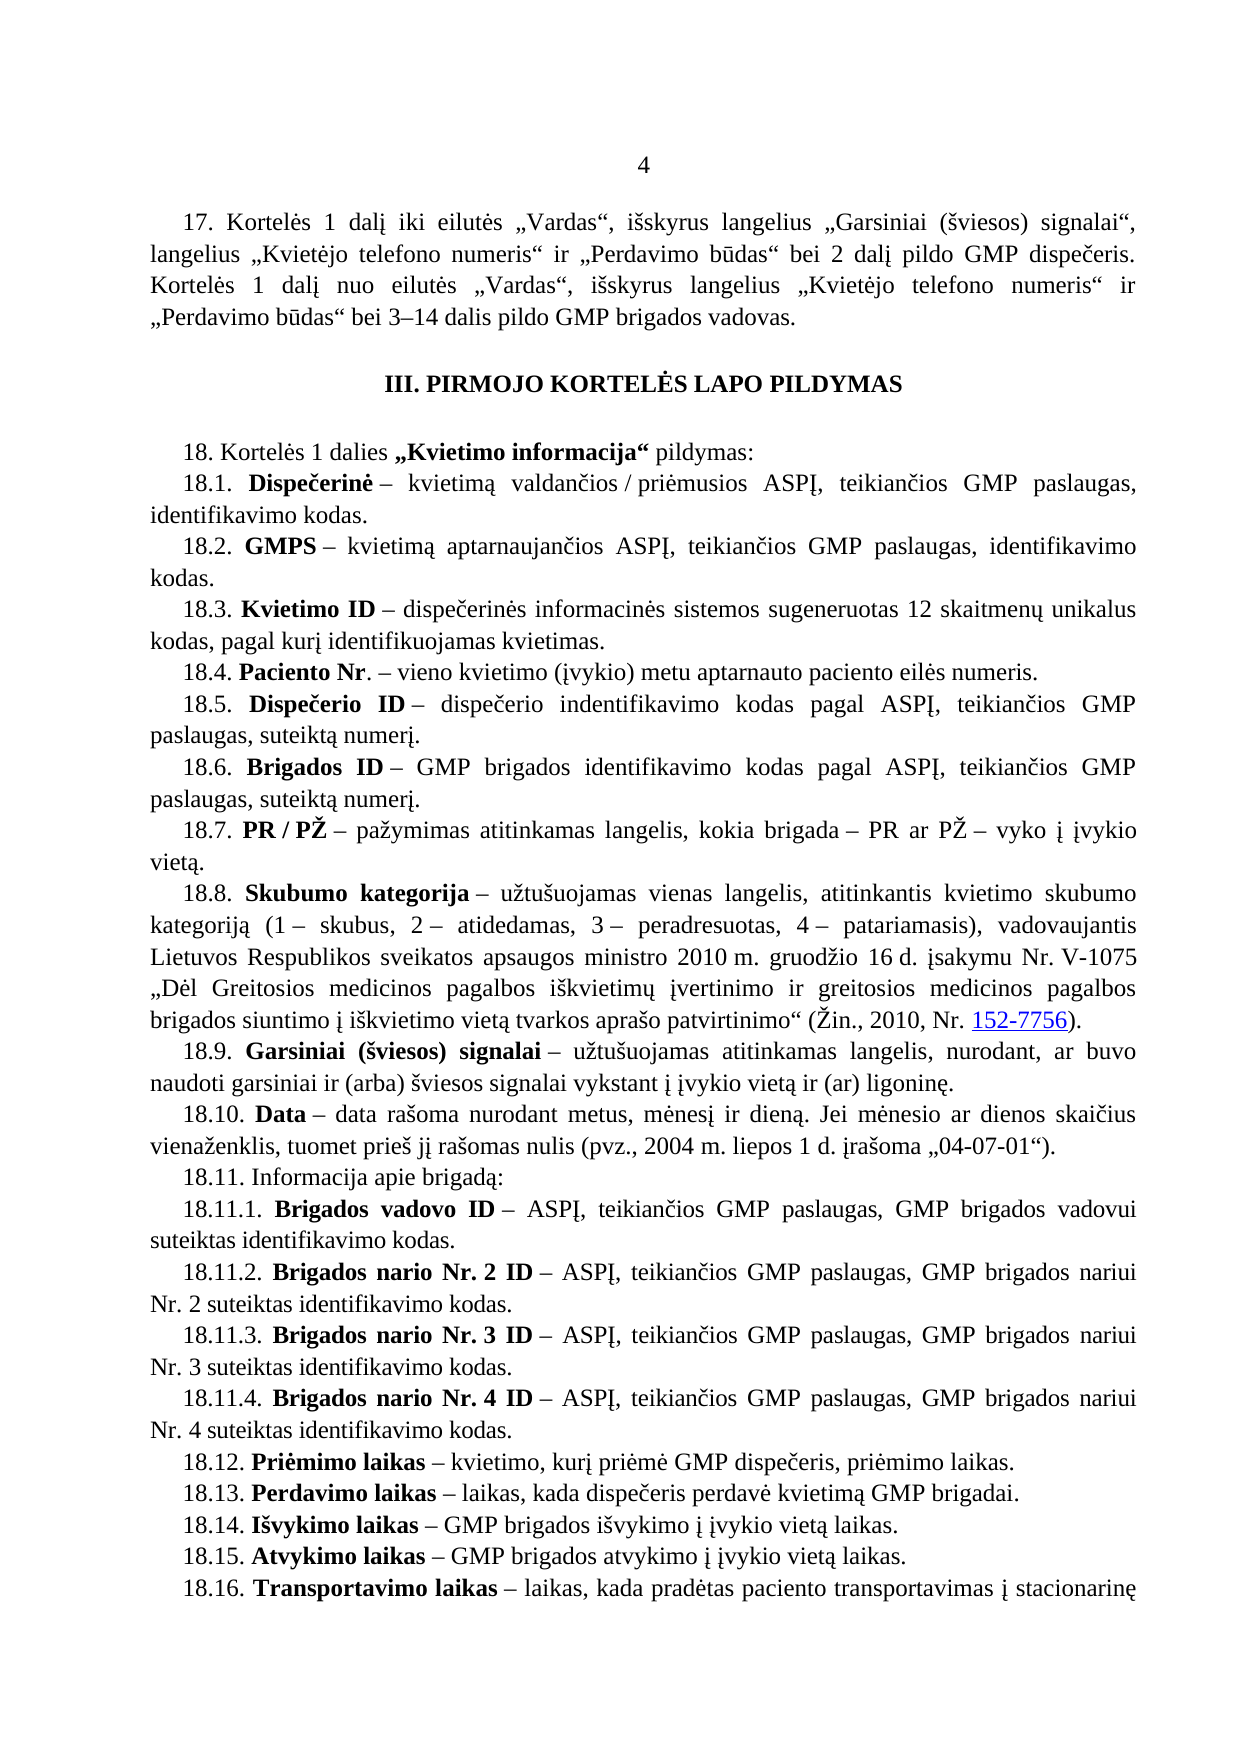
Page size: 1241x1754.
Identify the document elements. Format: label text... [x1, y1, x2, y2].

text 18.11.3. Brigados nario Nr. 3 ID – ASPĮ, teikiančios GMP paslaugas, GMP brigados nariui Nr. 3 suteiktas identifikavimo kodas. [150, 1320, 1137, 1381]
text 18.9. Garsiniai (šviesos) signalai – užtušuojamas atitinkamas langelis, nurodant, ar buvo naudoti garsiniai ir (arba) šviesos signalai vykstant į įvykio vietą ir (ar) ligoninę. [150, 1036, 1137, 1097]
text 18.14. Išvykimo laikas – GMP brigados išvykimo į įvykio vietą laikas. [150, 1510, 1137, 1538]
text III. PIRMOJO KORTELĖS LAPO PILDYMas [150, 369, 1137, 398]
text 18.11.2. Brigados nario Nr. 2 ID – ASPĮ, teikiančios GMP paslaugas, GMP brigados nariui Nr. 2 suteiktas identifikavimo kodas. [150, 1257, 1137, 1317]
text 18.12. Priėmimo laikas – kvietimo, kurį priėmė GMP dispečeris, priėmimo laikas. [150, 1447, 1137, 1475]
text 18.10. Data – data rašoma nurodant metus, mėnesį ir dieną. Jei mėnesio ar dienos skaičius vienaženklis, tuomet prieš jį rašomas nulis (pvz., 2004 m. liepos 1 d. įrašoma „04-07-01“). [150, 1099, 1137, 1160]
text 18.11.4. Brigados nario Nr. 4 ID – ASPĮ, teikiančios GMP paslaugas, GMP brigados nariui Nr. 4 suteiktas identifikavimo kodas. [150, 1383, 1137, 1444]
text 18.2. GMPS – kvietimą aptarnaujančios ASPĮ, teikiančios GMP paslaugas, identifikavimo kodas. [150, 531, 1137, 592]
text 18.16. Transportavimo laikas – laikas, kada pradėtas paciento transportavimas į stacionarinę [150, 1573, 1137, 1602]
text 17. Kortelės 1 dalį iki eilutės „Vardas“, išskyrus langelius „Garsiniai (šviesos) signalai“, langelius „Kvietėjo telefono numeris“ ir „Perdavimo būdas“ bei 2 dalį pildo GMP dispečeris. Kortelės 1 dalį nuo eilutės „Vardas“, išskyrus langelius „Kvietėjo telefono numeris“ ir „Perdavimo būdas“ bei 3–14 dalis pildo GMP brigados vadovas. [150, 207, 1137, 331]
text 18.4. Paciento Nr. – vieno kvietimo (įvykio) metu aptarnauto paciento eilės numeris. [150, 657, 1137, 686]
text 18.11. Informacija apie brigadą: [150, 1162, 1137, 1191]
text 18.8. Skubumo kategorija – užtušuojamas vienas langelis, atitinkantis kvietimo skubumo kategoriją (1 – skubus, 2 – atidedamas, 3 – peradresuotas, 4 – patariamasis), vadovaujantis Lietuvos Respublikos sveikatos apsaugos ministro 2010 m. gruodžio 16 d. įsakymu Nr. V-1075 „Dėl Greitosios medicinos pagalbos iškvietimų įvertinimo ir greitosios medicinos pagalbos brigados siuntimo į iškvietimo vietą tvarkos aprašo patvirtinimo“ (Žin., 2010, Nr. 152-7756). [150, 878, 1137, 1033]
text 18.5. Dispečerio ID – dispečerio indentifikavimo kodas pagal ASPĮ, teikiančios GMP paslaugas, suteiktą numerį. [150, 689, 1137, 749]
text 18.11.1. Brigados vadovo ID – ASPĮ, teikiančios GMP paslaugas, GMP brigados vadovui suteiktas identifikavimo kodas. [150, 1194, 1137, 1254]
text 18.13. Perdavimo laikas – laikas, kada dispečeris perdavė kvietimą GMP brigadai. [150, 1478, 1137, 1507]
text 18.15. Atvykimo laikas – GMP brigados atvykimo į įvykio vietą laikas. [150, 1541, 1137, 1570]
text 18.7. PR / PŽ – pažymimas atitinkamas langelis, kokia brigada – PR ar PŽ – vyko į įvykio vietą. [150, 815, 1137, 876]
text 18.3. Kvietimo ID – dispečerinės informacinės sistemos sugeneruotas 12 skaitmenų unikalus kodas, pagal kurį identifikuojamas kvietimas. [150, 594, 1137, 655]
text 18.6. Brigados ID – GMP brigados identifikavimo kodas pagal ASPĮ, teikiančios GMP paslaugas, suteiktą numerį. [150, 752, 1137, 812]
text 18. Kortelės 1 dalies „Kvietimo informacija“ pildymas: [150, 437, 1137, 465]
text 18.1. Dispečerinė – kvietimą valdančios / priėmusios ASPĮ, teikiančios GMP paslaugas, identifikavimo kodas. [150, 468, 1137, 528]
